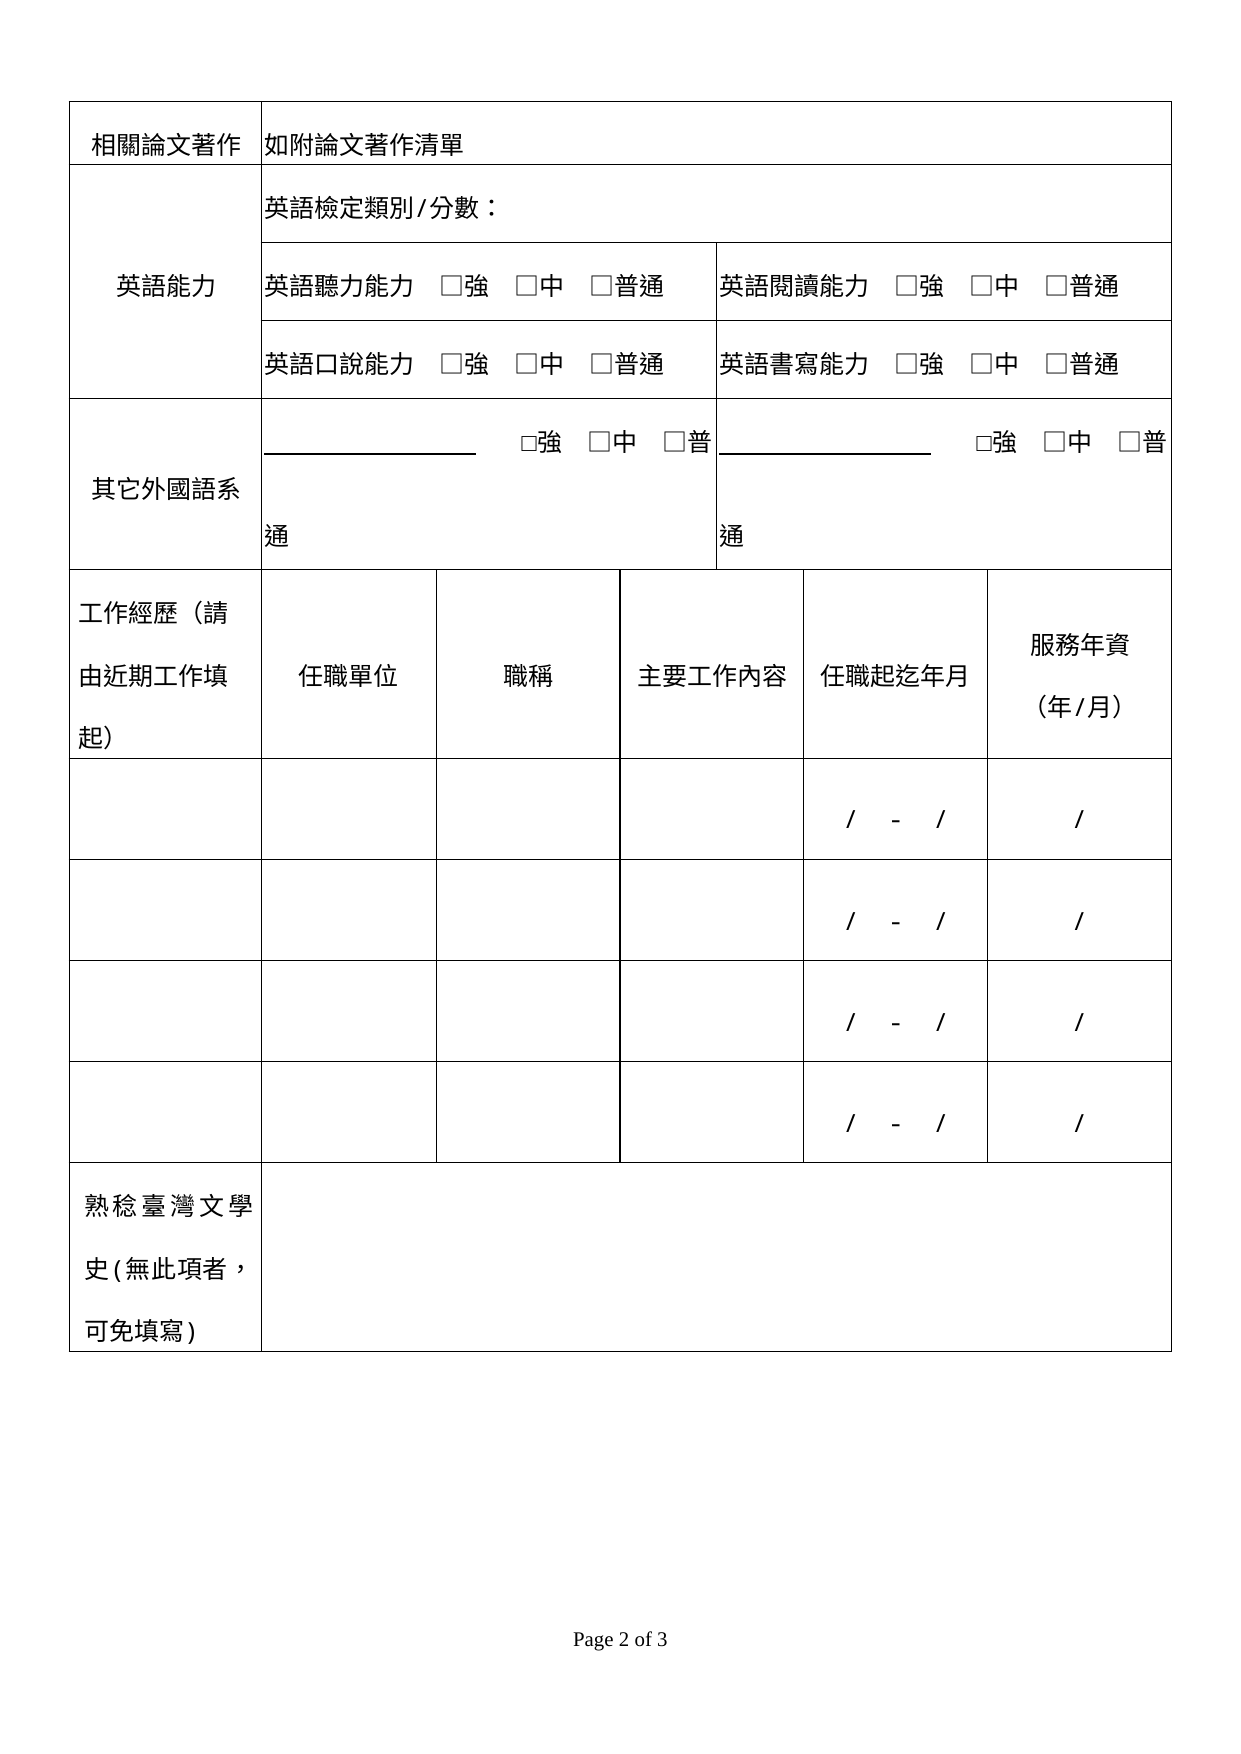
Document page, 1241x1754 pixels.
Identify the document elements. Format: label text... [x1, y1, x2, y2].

table_cell / [988, 860, 1171, 960]
table_cell 英語書寫能力 □強 □中 □普通 [717, 321, 1171, 398]
table_cell / - / [804, 860, 987, 960]
table_cell [621, 860, 803, 960]
table_cell [621, 759, 803, 859]
table_cell / [988, 961, 1171, 1061]
table_cell 任職單位 [262, 570, 436, 758]
table_cell □強 □中 □普通 [262, 399, 716, 569]
table_cell / [988, 759, 1171, 859]
table_cell 英語閱讀能力 □強 □中 □普通 [717, 243, 1171, 320]
table_cell 熟稔臺灣文學史(無此項者，可免填寫) [70, 1163, 261, 1351]
table_cell / - / [804, 1062, 987, 1162]
table_cell 英語能力 [70, 165, 261, 398]
table_cell [621, 1062, 803, 1162]
table_cell 職稱 [437, 570, 619, 758]
table_cell [262, 1062, 436, 1162]
table_cell [70, 860, 261, 960]
table_cell / - / [804, 759, 987, 859]
table_cell 工作經歷（請由近期工作填起） [70, 570, 261, 758]
table_cell [262, 860, 436, 960]
table_cell 其它外國語系 [70, 399, 261, 569]
table_cell [262, 1163, 1171, 1351]
table_cell / [988, 1062, 1171, 1162]
table_cell [70, 1062, 261, 1162]
table_cell 英語聽力能力 □強 □中 □普通 [262, 243, 716, 320]
table_cell [621, 961, 803, 1061]
table_cell 主要工作內容 [621, 570, 803, 758]
table_cell [437, 1062, 619, 1162]
table_cell [70, 759, 261, 859]
table_cell 服務年資 （年/月） [988, 570, 1171, 758]
table_cell [262, 961, 436, 1061]
table_cell 英語檢定類別/分數： [262, 165, 1171, 242]
table_cell [70, 961, 261, 1061]
table_cell [437, 961, 619, 1061]
table_cell 任職起迄年月 [804, 570, 987, 758]
table_cell / - / [804, 961, 987, 1061]
table_cell 相關論文著作 [70, 102, 261, 164]
table_cell 英語口說能力 □強 □中 □普通 [262, 321, 716, 398]
table_cell [437, 759, 619, 859]
table_cell [262, 759, 436, 859]
table_cell □強 □中 □普通 [717, 399, 1171, 569]
table_cell 如附論文著作清單 [262, 102, 1171, 164]
table_cell [437, 860, 619, 960]
